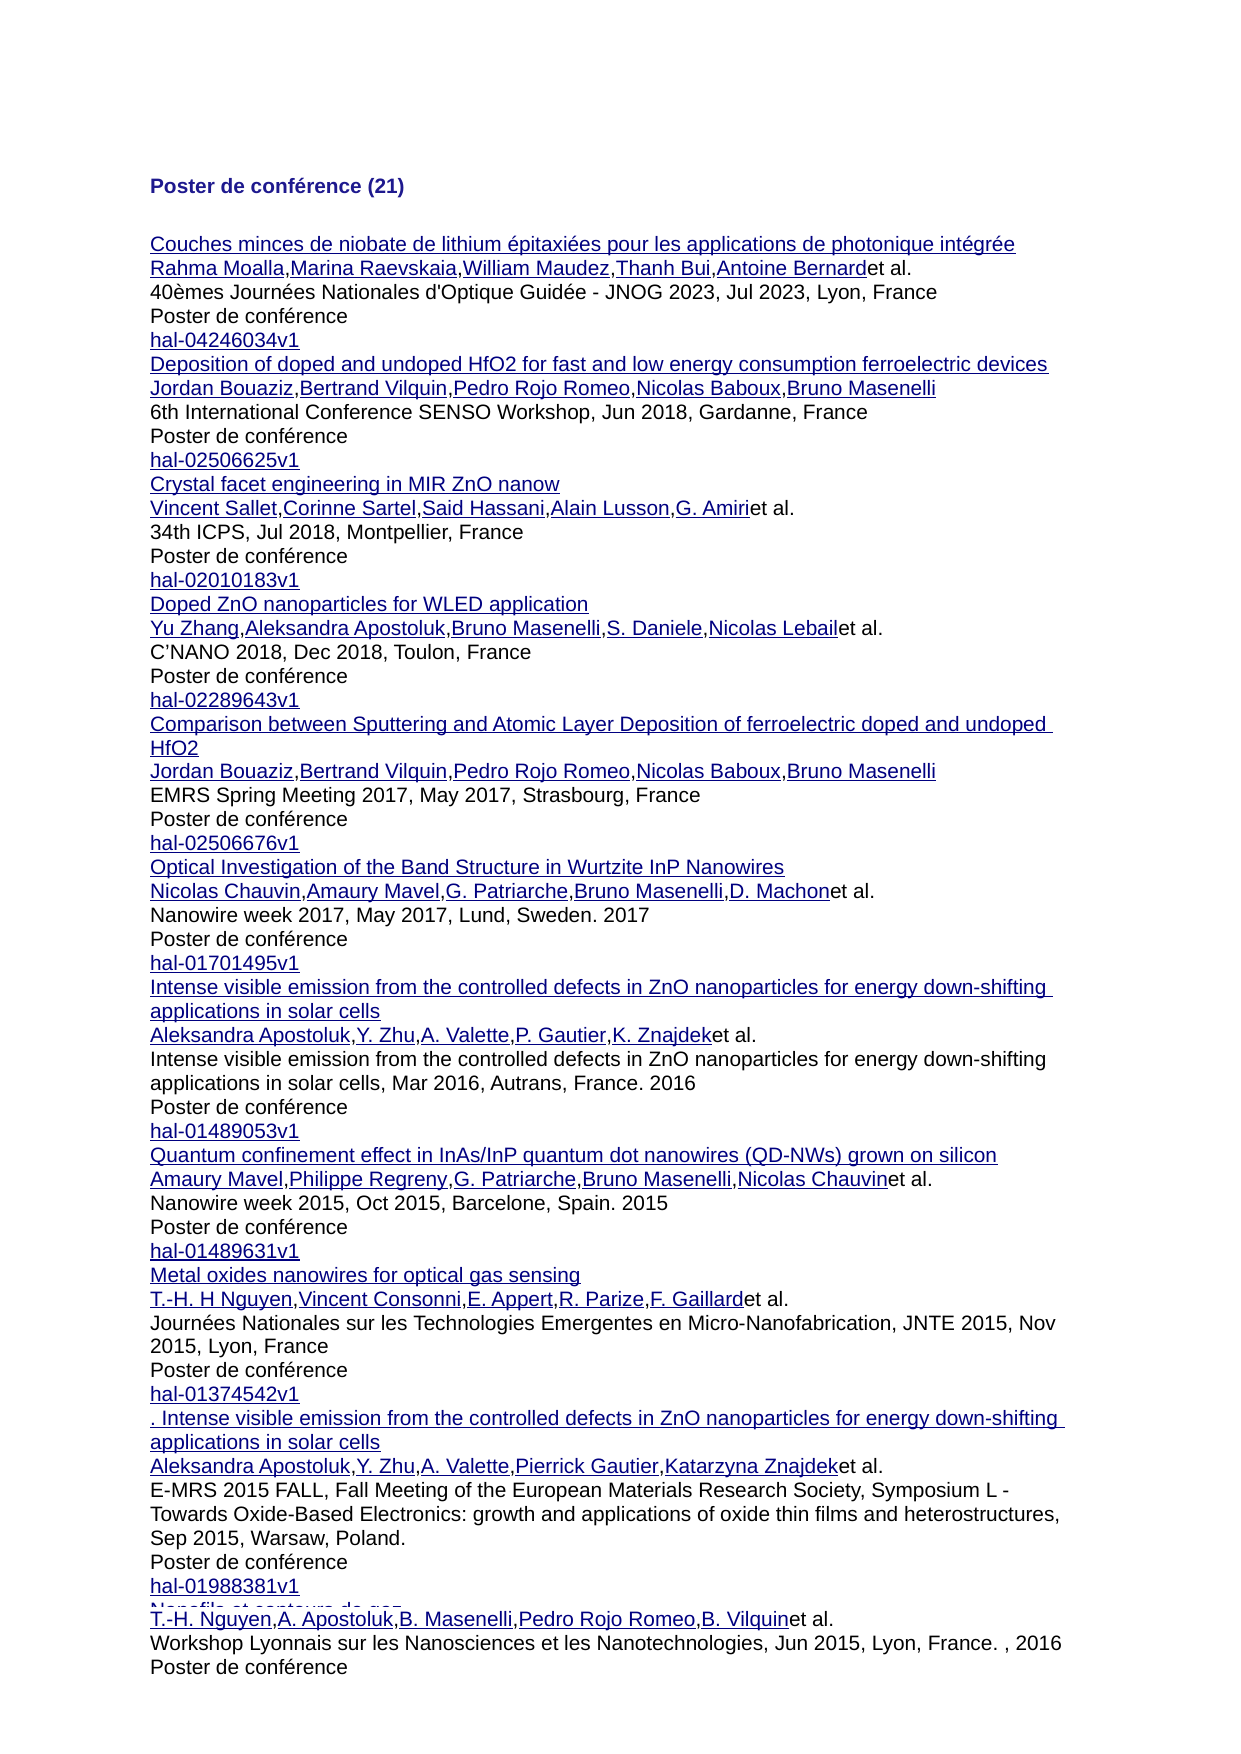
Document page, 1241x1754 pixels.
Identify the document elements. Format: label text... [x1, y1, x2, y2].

subtitle Poster de conférence (21) [150, 174, 1090, 198]
table_cell Quantum confinement effect in InAs/InP quantum dot nanowires (QD-NWs) grown on silicon Amaury Mavel,Philippe Regreny,G. Patriarche,Bruno Masenelli,Nicolas Chauvinet al. Nanowire week 2015, Oct 2015, Barcelone, Spain. 2015 Poster de conférence hal-01489631v1 [150, 1143, 1090, 1262]
table_cell . Intense visible emission from the controlled defects in ZnO nanoparticles for energy down-shifting applications in solar cells Aleksandra Apostoluk,Y. Zhu,A. Valette,Pierrick Gautier,Katarzyna Znajdeket al. E-MRS 2015 FALL, Fall Meeting of the European Materials Research Society, Symposium L - Towards Oxide-Based Electronics: growth and applications of oxide thin films and heterostructures, Sep 2015, Warsaw, Poland. Poster de conférence hal-01988381v1 [150, 1406, 1090, 1598]
table_cell Intense visible emission from the controlled defects in ZnO nanoparticles for energy down-shifting applications in solar cells Aleksandra Apostoluk,Y. Zhu,A. Valette,P. Gautier,K. Znajdeket al. Intense visible emission from the controlled defects in ZnO nanoparticles for energy down-shifting applications in solar cells, Mar 2016, Autrans, France. 2016 Poster de conférence hal-01489053v1 [150, 975, 1090, 1143]
table_cell Deposition of doped and undoped HfO2 for fast and low energy consumption ferroelectric devices Jordan Bouaziz,Bertrand Vilquin,Pedro Rojo Romeo,Nicolas Baboux,Bruno Masenelli 6th International Conference SENSO Workshop, Jun 2018, Gardanne, France Poster de conférence hal-02506625v1 [150, 352, 1090, 472]
table_cell Nanofils et capteurs de gaz T.-H. Nguyen,A. Apostoluk,B. Masenelli,Pedro Rojo Romeo,B. Vilquinet al. Workshop Lyonnais sur les Nanosciences et les Nanotechnologies, Jun 2015, Lyon, France. , 2016 Poster de conférence hal-01374549v1 [150, 1598, 1090, 1679]
table_header Couches minces de niobate de lithium épitaxiées pour les applications de photonique intégrée Rahma Moalla,Marina Raevskaia,William Maudez,Thanh Bui,Antoine Bernardet al. 40èmes Journées Nationales d'Optique Guidée - JNOG 2023, Jul 2023, Lyon, France Poster de conférence hal-04246034v1 [150, 232, 1090, 352]
table_cell Optical Investigation of the Band Structure in Wurtzite InP Nanowires Nicolas Chauvin,Amaury Mavel,G. Patriarche,Bruno Masenelli,D. Machonet al. Nanowire week 2017, May 2017, Lund, Sweden. 2017 Poster de conférence hal-01701495v1 [150, 855, 1090, 975]
table_cell Crystal facet engineering in MIR ZnO nanow Vincent Sallet,Corinne Sartel,Said Hassani,Alain Lusson,G. Amiriet al. 34th ICPS, Jul 2018, Montpellier, France Poster de conférence hal-02010183v1 [150, 472, 1090, 592]
table_cell Comparison between Sputtering and Atomic Layer Deposition of ferroelectric doped and undoped HfO2 Jordan Bouaziz,Bertrand Vilquin,Pedro Rojo Romeo,Nicolas Baboux,Bruno Masenelli EMRS Spring Meeting 2017, May 2017, Strasbourg, France Poster de conférence hal-02506676v1 [150, 711, 1090, 855]
table_cell Metal oxides nanowires for optical gas sensing T.-H. H Nguyen,Vincent Consonni,E. Appert,R. Parize,F. Gaillardet al. Journées Nationales sur les Technologies Emergentes en Micro-Nanofabrication, JNTE 2015, Nov 2015, Lyon, France Poster de conférence hal-01374542v1 [150, 1263, 1090, 1406]
table_cell Doped ZnO nanoparticles for WLED application Yu Zhang,Aleksandra Apostoluk,Bruno Masenelli,S. Daniele,Nicolas Lebailet al. C’NANO 2018, Dec 2018, Toulon, France Poster de conférence hal-02289643v1 [150, 592, 1090, 711]
